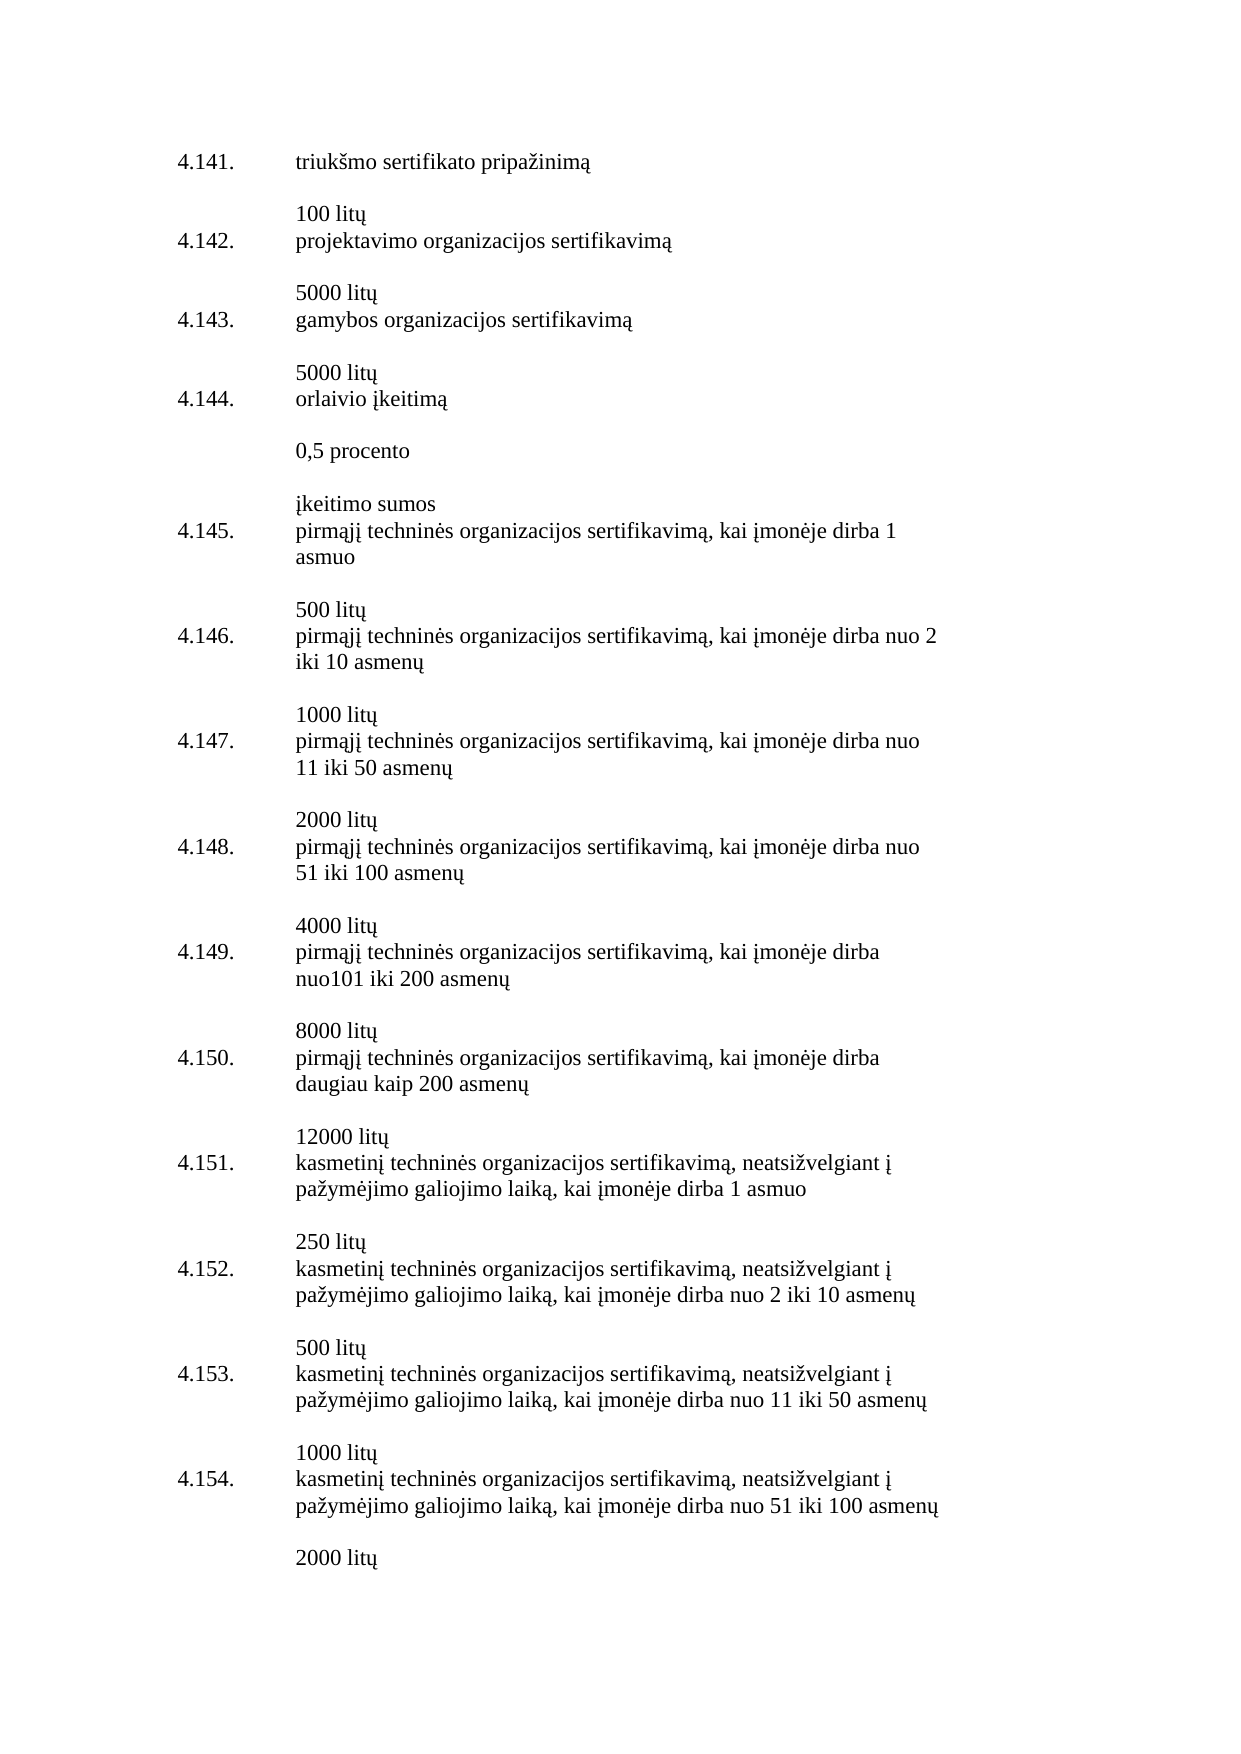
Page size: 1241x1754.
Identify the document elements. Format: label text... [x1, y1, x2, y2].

text 4.148. pirmąjį techninės organizacijos sertifikavimą, kai įmonėje dirba nuo 51 iki 100 asmenų 4000 litų [177, 833, 945, 938]
text 4.142. projektavimo organizacijos sertifikavimą 5000 litų [177, 227, 945, 306]
text 4.147. pirmąjį techninės organizacijos sertifikavimą, kai įmonėje dirba nuo 11 iki 50 asmenų 2000 litų [177, 727, 945, 833]
text 4.150. pirmąjį techninės organizacijos sertifikavimą, kai įmonėje dirba daugiau kaip 200 asmenų 12000 litų [177, 1044, 945, 1149]
text 4.146. pirmąjį techninės organizacijos sertifikavimą, kai įmonėje dirba nuo 2 iki 10 asmenų 1000 litų [177, 622, 945, 727]
text 4.149. pirmąjį techninės organizacijos sertifikavimą, kai įmonėje dirba nuo101 iki 200 asmenų 8000 litų [177, 938, 945, 1044]
text 4.152. kasmetinį techninės organizacijos sertifikavimą, neatsižvelgiant į pažymėjimo galiojimo laiką, kai įmonėje dirba nuo 2 iki 10 asmenų 500 litų [177, 1254, 945, 1360]
text 4.143. gamybos organizacijos sertifikavimą 5000 litų [177, 306, 945, 385]
text 4.144. orlaivio įkeitimą 0,5 procento įkeitimo sumos [177, 385, 945, 517]
text 4.153. kasmetinį techninės organizacijos sertifikavimą, neatsižvelgiant į pažymėjimo galiojimo laiką, kai įmonėje dirba nuo 11 iki 50 asmenų 1000 litų [177, 1360, 945, 1465]
text 4.151. kasmetinį techninės organizacijos sertifikavimą, neatsižvelgiant į pažymėjimo galiojimo laiką, kai įmonėje dirba 1 asmuo 250 litų [177, 1149, 945, 1254]
text 4.141. triukšmo sertifikato pripažinimą 100 litų [177, 148, 945, 227]
text 4.145. pirmąjį techninės organizacijos sertifikavimą, kai įmonėje dirba 1 asmuo 500 litų [177, 517, 945, 622]
text 4.154. kasmetinį techninės organizacijos sertifikavimą, neatsižvelgiant į pažymėjimo galiojimo laiką, kai įmonėje dirba nuo 51 iki 100 asmenų 2000 litų [177, 1465, 945, 1571]
